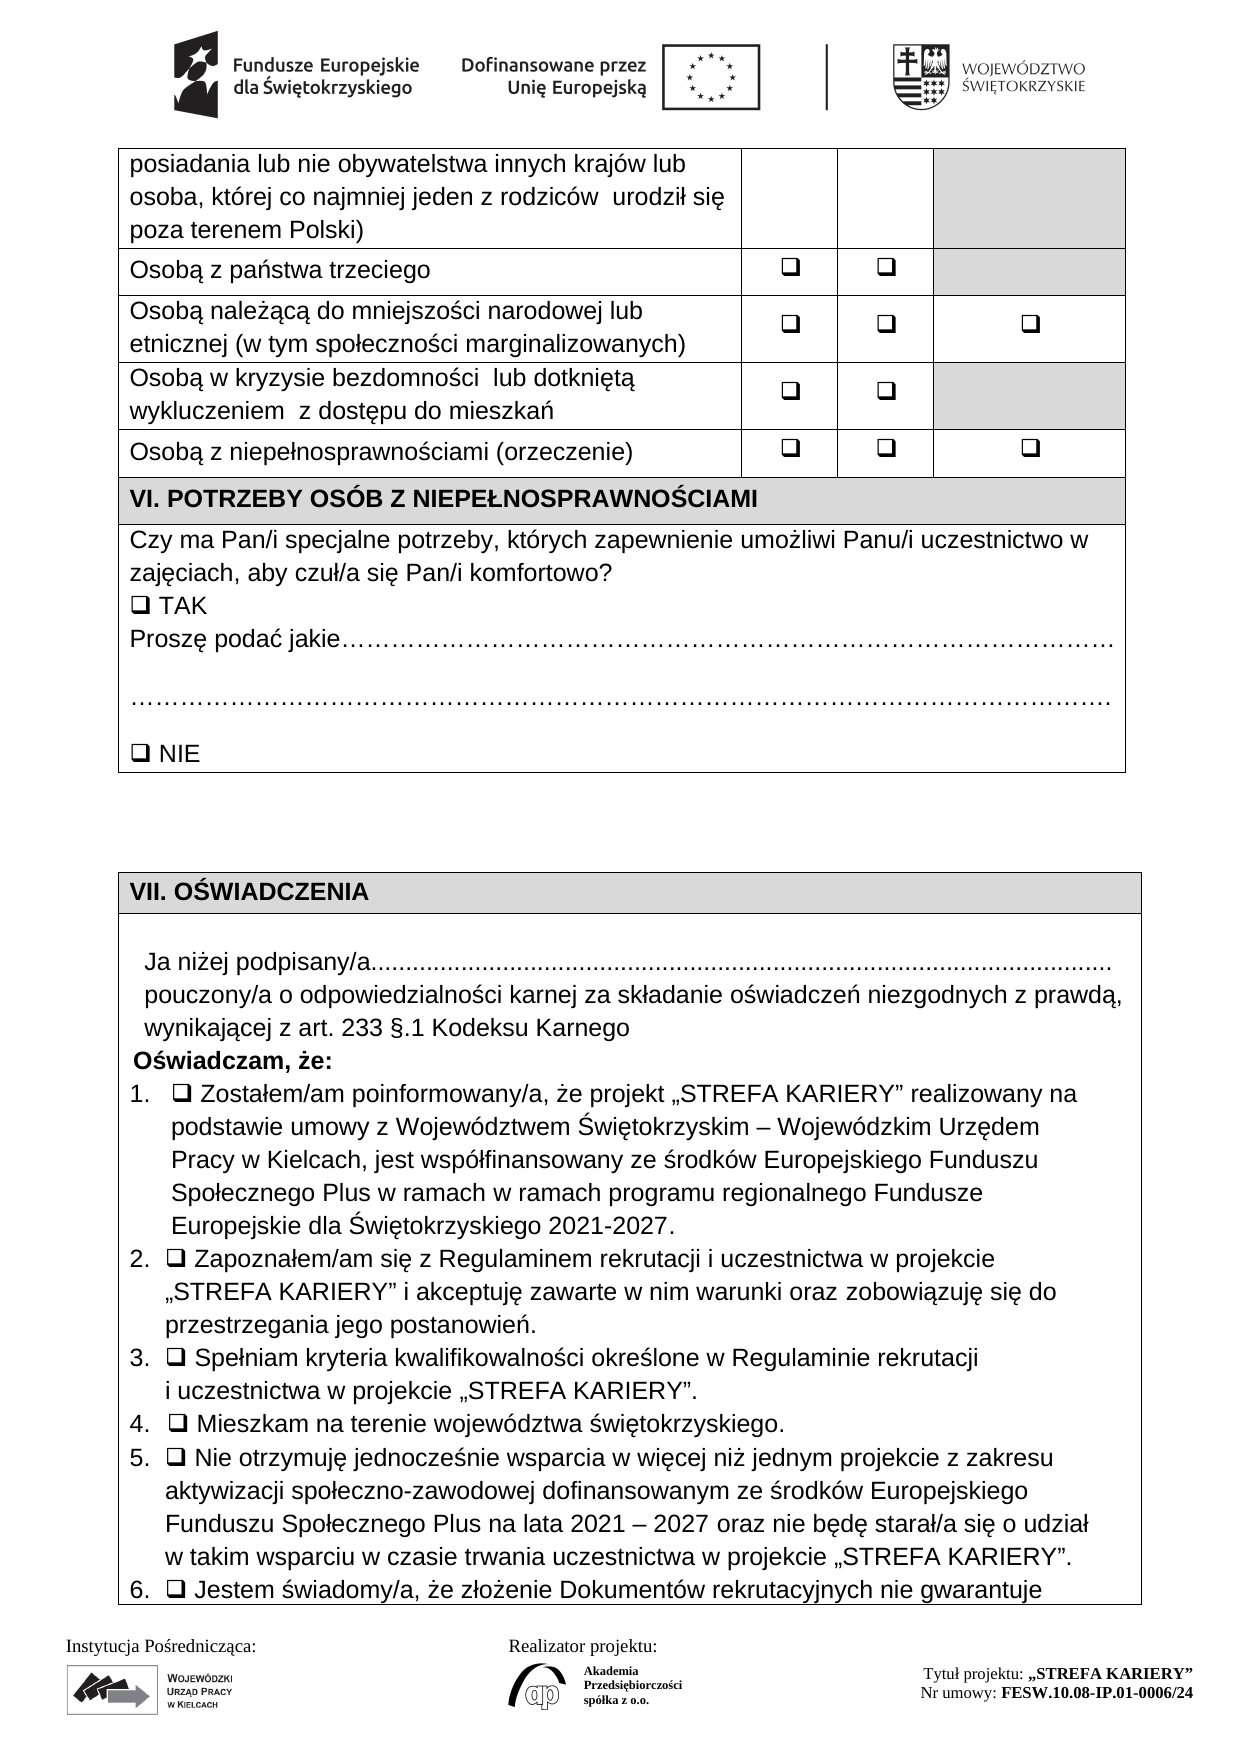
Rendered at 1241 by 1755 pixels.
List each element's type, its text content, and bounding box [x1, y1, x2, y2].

table_header VII. OŚWIADCZENIA [119, 873, 1141, 913]
table_cell [934, 363, 1125, 429]
picture [169, 25, 1092, 122]
table_cell [838, 149, 933, 248]
table_cell Osobą z państwa trzeciego [119, 249, 741, 295]
table_cell  [742, 430, 837, 477]
table_cell Osobą w kryzysie bezdomności lub dotkniętą wykluczeniem z dostępu do mieszkań [119, 363, 741, 429]
table_cell Ja niżej podpisany/a........................................................................................................... pouczony/a o odpowiedzialności karnej za składanie oświadczeń niezgodnych z prawdą, wynikającej z art. 233 §.1 Kodeksu Karnego Oświadczam, że:  Zostałem/am poinformowany/a, że projekt „STREFA KARIERY” realizowany na podstawie umowy z Województwem Świętokrzyskim – Wojewódzkim Urzędem Pracy w Kielcach, jest współfinansowany ze środków Europejskiego Funduszu Społecznego Plus w ramach w ramach programu regionalnego Fundusze Europejskie dla Świętokrzyskiego 2021-2027.  Zapoznałem/am się z Regulaminem rekrutacji i uczestnictwa w projekcie „STREFA KARIERY” i akceptuję zawarte w nim warunki oraz zobowiązuję się do przestrzegania jego postanowień.  Spełniam kryteria kwalifikowalności określone w Regulaminie rekrutacji i uczestnictwa w projekcie „STREFA KARIERY”.  Mieszkam na terenie województwa świętokrzyskiego.  Nie otrzymuję jednocześnie wsparcia w więcej niż jednym projekcie z zakresu aktywizacji społeczno-zawodowej dofinansowanym ze środków Europejskiego Funduszu Społecznego Plus na lata 2021 – 2027 oraz nie będę starał/a się o udział w takim wsparciu w czasie trwania uczestnictwa w projekcie „STREFA KARIERY”.  Jestem świadomy/a, że złożenie Dokumentów rekrutacyjnych nie gwarantuje uczestnictwa w projekcie.  W przypadku zakwalifikowania się do Projektu deklaruję uczestnictwo we wszystkich przyznanych formach wsparcia w projekcie określonych w Indywidualnym Planie działania.  Zostałem/am poinformowany/a o możliwości skorzystania z usług tłumacza migowego, asystenta osoby niepełnosprawnej, pętli indukcyjnej, windy oraz materiałów szkoleniowych w formie dostępnej dla osoby z niepełnosprawnościami.  Zostałem/am poinformowany/a, że budynki w których będą realizowane zadania założone w projekcie są dostosowane do osób z niepełnosprawnościami, wyposażone w windy/podjazdy, toalety dla osób z niepełnosprawnościami.  Wyrażam zgodę na gromadzenie, przetwarzanie i przekazywanie danych osobowych zawartych w niniejszym Formularzu do celów związanych z realizacją projektu „STREFA KARIERY”. Przetwarzanie ww. danych jest zgodne z prawem i spełnia warunki, o których mowa w art. 6 ust. 1 lit. c oraz art. 9 ust. 2 lit. g Rozporządzenia Parlamentu Europejskiego i Rady (UE) 2016/679 z dnia 27 kwietnia 2016 w sprawie ochrony osób fizycznych w związku z przetwarzaniem danych osobowych i w sprawie swobodnego przepływu takich danych oraz uchylenia dyrektywy 95/46/WE – dalej RODO – dane osobowe są niezbędne dla realizacji programu regionalnego Fundusze Europejskie dla Świętokrzyskiego 2021-2027.  Wyrażam zgodę na udział w badaniach ankietowych i innych badaniach ewaluacyjnych dotyczących projektu, w trakcie jego trwania i po zakończeniu udziału w projekcie.  Zobowiązuję się do przekazania informacji na temat mojej sytuacji po opuszczeniu projektu.  Jestem świadomy/a, że podanie danych zawartych w formularzu jest dobrowolne, aczkolwiek odmowa ich podania jest równoznaczna z brakiem możliwości udzielenia wsparcia w ramach projektu „ STREFA KARIERY”.  Na podstawie art. 81 ust.1 ustawy o prawie autorskim i prawach pokrewnych z dn. 4 lutego 1994 r. (Dz.U. 2006 r. Nr 90 poz.631 z późń zm.) wyrażam zgodę na nieodpłatne utrwalenie mojego wizerunku, w formie fotografii analogowej i cyfrowej oraz filmu analogowego bądź cyfrowego, zarejestrowanych na potrzeby dokumentacji działań bądź w celu promocji projektu „ STREFA KARIERY” przez Akademię Przedsiębiorczości Sp. z o.o. Ponadto, wyrażam zgodę na nieodpłatne rozpowszechnianie przez ww. podmioty mojego wizerunku za pośrednictwem dowolnego medium wyłącznie w celu promocji projektu „STREFA KARIERY”. Przeniesienie niniejszego zezwolenia na Instytucję Pośredniczącą nie wymaga mojej uprzedniej zgody na taką czynność.  Zostałem/am poinformowany/a o prawie dostępu do treści danych osobowych przetwarzanych przez Akademię Przedsiębiorczości sp. z o.o. oraz do ich poprawiania.  Zobowiązuję się do niezwłocznego poinformowania Akademii Przedsiębiorczości o zmianach danych zawartych w niniejszym formularzu zgłoszeniowym (przede wszystkim: nazwisko, adres zamieszkania, adres korespondencyjny, numer telefonu, adres e-mail).  Zostałem/am pouczony/a o odpowiedzialności za składanie oświadczeń niezgodnych z prawdą lub zatajenie prawdy i niniejszym oświadczam, iż wszystkie podane w procesie rekrutacyjnym dane są zgodne ze stanem prawnym i faktycznym.  Jestem świadomy/a, iż w razie złożenia przeze mnie oświadczeń niezgodnych z prawdą, skutkujących po stronie Beneficjenta projektu obowiązkiem zwrotu środków otrzymanych na sfinansowanie mojego udziału w projekcie, Akademia Przedsiębiorczości Sp. z o.o. będzie miała prawo dochodzenia ode mnie roszczeń na drodze cywilnoprawnej. [119, 914, 1141, 1603]
table_cell  [934, 296, 1125, 362]
table_cell Osobą z niepełnosprawnościami (orzeczenie) [119, 430, 741, 477]
table_cell  [838, 249, 933, 295]
table_cell  [838, 430, 933, 477]
table_cell  [934, 430, 1125, 477]
table_cell Czy ma Pan/i specjalne potrzeby, których zapewnienie umożliwi Panu/i uczestnictwo w zajęciach, aby czuł/a się Pan/i komfortowo?  TAK Proszę podać jakie………………………………………………………………………………… ……………………………………………………………………………………………………….  NIE [119, 525, 1125, 772]
table_cell VI. POTRZEBY OSÓB Z NIEPEŁNOSPRAWNOŚCIAMI [119, 478, 1125, 524]
table_cell  [742, 296, 837, 362]
table_cell  [838, 363, 933, 429]
table_cell [934, 149, 1125, 248]
table_cell posiadania lub nie obywatelstwa innych krajów lub osoba, której co najmniej jeden z rodziców urodził się poza terenem Polski) [119, 149, 741, 248]
picture [508, 1663, 566, 1710]
table_cell Osobą należącą do mniejszości narodowej lub etnicznej (w tym społeczności marginalizowanych) [119, 296, 741, 362]
picture [65, 1663, 234, 1717]
table_cell  [742, 249, 837, 295]
table_cell  [838, 296, 933, 362]
table_cell [934, 249, 1125, 295]
table_cell  [742, 363, 837, 429]
table_cell [742, 149, 837, 248]
